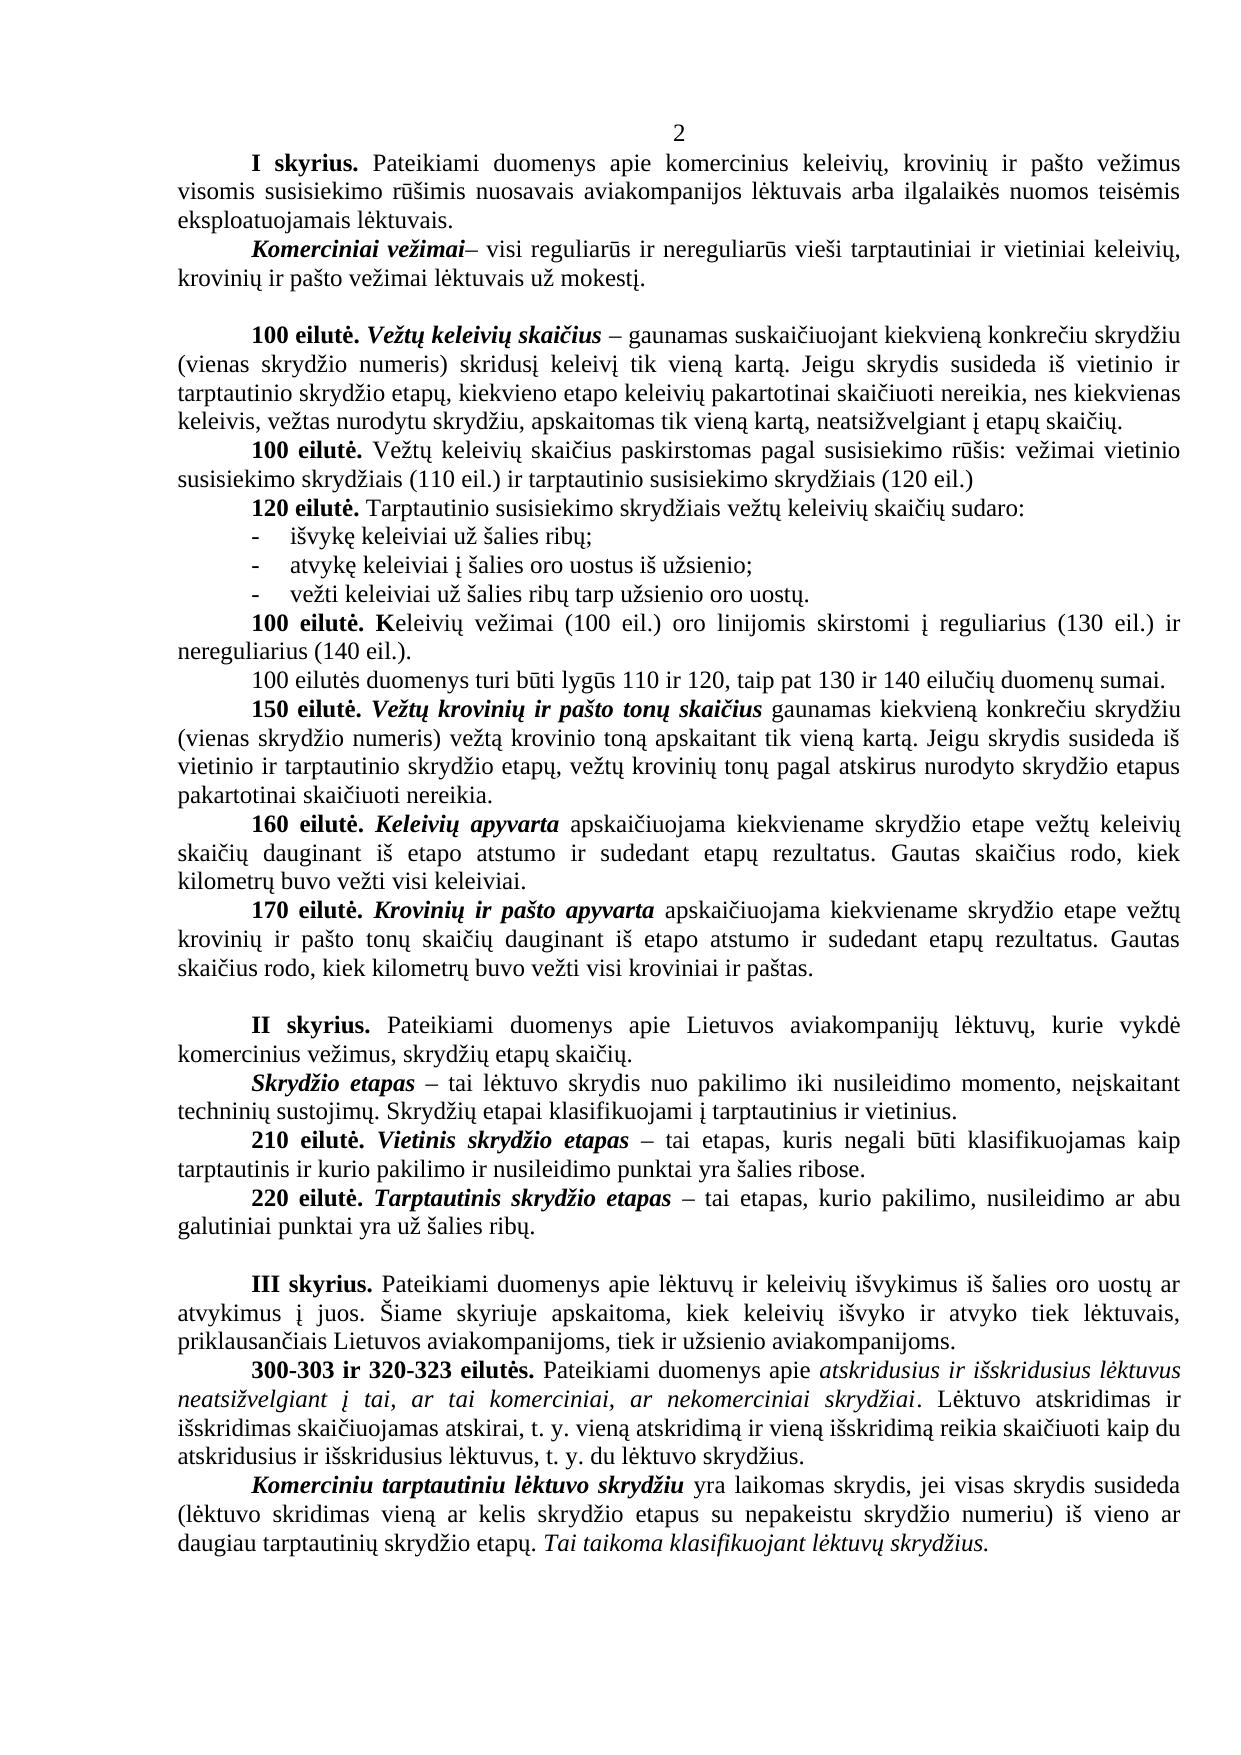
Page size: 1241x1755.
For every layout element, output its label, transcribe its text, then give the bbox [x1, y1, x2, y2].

text 150 eilutė. Vežtų krovinių ir pašto tonų skaičius gaunamas kiekvieną konkrečiu skrydžiu (vienas skrydžio numeris) vežtą krovinio toną apskaitant tik vieną kartą. Jeigu skrydis susideda iš vietinio ir tarptautinio skrydžio etapų, vežtų krovinių tonų pagal atskirus nurodyto skrydžio etapus pakartotinai skaičiuoti nereikia. [177, 694, 1181, 809]
text Skrydžio etapas – tai lėktuvo skrydis nuo pakilimo iki nusileidimo momento, neįskaitant techninių sustojimų. Skrydžių etapai klasifikuojami į tarptautinius ir vietinius. [177, 1068, 1181, 1125]
text 100 eilutė. Vežtų keleivių skaičius – gaunamas suskaičiuojant kiekvieną konkrečiu skrydžiu (vienas skrydžio numeris) skridusį keleivį tik vieną kartą. Jeigu skrydis susideda iš vietinio ir tarptautinio skrydžio etapų, kiekvieno etapo keleivių pakartotinai skaičiuoti nereikia, nes kiekvienas keleivis, vežtas nurodytu skrydžiu, apskaitomas tik vieną kartą, neatsižvelgiant į etapų skaičių. [177, 320, 1181, 435]
text II skyrius. Pateikiami duomenys apie Lietuvos aviakompanijų lėktuvų, kurie vykdė komercinius vežimus, skrydžių etapų skaičių. [177, 1010, 1181, 1068]
text 160 eilutė. Keleivių apyvarta apskaičiuojama kiekviename skrydžio etape vežtų keleivių skaičių dauginant iš etapo atstumo ir sudedant etapų rezultatus. Gautas skaičius rodo, kiek kilometrų buvo vežti visi keleiviai. [177, 809, 1181, 895]
text 210 eilutė. Vietinis skrydžio etapas – tai etapas, kuris negali būti klasifikuojamas kaip tarptautinis ir kurio pakilimo ir nusileidimo punktai yra šalies ribose. [177, 1125, 1181, 1183]
text 120 eilutė. Tarptautinio susisiekimo skrydžiais vežtų keleivių skaičių sudaro: [177, 493, 1181, 521]
text 100 eilutės duomenys turi būti lygūs 110 ir 120, taip pat 130 ir 140 eilučių duomenų sumai. [177, 665, 1181, 694]
text III skyrius. Pateikiami duomenys apie lėktuvų ir keleivių išvykimus iš šalies oro uostų ar atvykimus į juos. Šiame skyriuje apskaitoma, kiek keleivių išvyko ir atvyko tiek lėktuvais, priklausančiais Lietuvos aviakompanijoms, tiek ir užsienio aviakompanijoms. [177, 1269, 1181, 1355]
text Komerciniu tarptautiniu lėktuvo skrydžiu yra laikomas skrydis, jei visas skrydis susideda (lėktuvo skridimas vieną ar kelis skrydžio etapus su nepakeistu skrydžio numeriu) iš vieno ar daugiau tarptautinių skrydžio etapų. Tai taikoma klasifikuojant lėktuvų skrydžius. [177, 1470, 1181, 1556]
text I skyrius. Pateikiami duomenys apie komercinius keleivių, krovinių ir pašto vežimus visomis susisiekimo rūšimis nuosavais aviakompanijos lėktuvais arba ilgalaikės nuomos teisėmis eksploatuojamais lėktuvais. [177, 148, 1181, 234]
text 220 eilutė. Tarptautinis skrydžio etapas – tai etapas, kurio pakilimo, nusileidimo ar abu galutiniai punktai yra už šalies ribų. [177, 1183, 1181, 1240]
text Komerciniai vežimai– visi reguliarūs ir nereguliarūs vieši tarptautiniai ir vietiniai keleivių, krovinių ir pašto vežimai lėktuvais už mokestį. [177, 234, 1181, 291]
text - išvykę keleiviai už šalies ribų; [177, 521, 1181, 550]
text 300-303 ir 320-323 eilutės. Pateikiami duomenys apie atskridusius ir išskridusius lėktuvus neatsižvelgiant į tai, ar tai komerciniai, ar nekomerciniai skrydžiai. Lėktuvo atskridimas ir išskridimas skaičiuojamas atskirai, t. y. vieną atskridimą ir vieną išskridimą reikia skaičiuoti kaip du atskridusius ir išskridusius lėktuvus, t. y. du lėktuvo skrydžius. [177, 1355, 1181, 1470]
text 100 eilutė. Keleivių vežimai (100 eil.) oro linijomis skirstomi į reguliarius (130 eil.) ir nereguliarius (140 eil.). [177, 608, 1181, 665]
text 100 eilutė. Vežtų keleivių skaičius paskirstomas pagal susisiekimo rūšis: vežimai vietinio susisiekimo skrydžiais (110 eil.) ir tarptautinio susisiekimo skrydžiais (120 eil.) [177, 435, 1181, 493]
text - vežti keleiviai už šalies ribų tarp užsienio oro uostų. [177, 579, 1181, 608]
text - atvykę keleiviai į šalies oro uostus iš užsienio; [177, 550, 1181, 579]
text 170 eilutė. Krovinių ir pašto apyvarta apskaičiuojama kiekviename skrydžio etape vežtų krovinių ir pašto tonų skaičių dauginant iš etapo atstumo ir sudedant etapų rezultatus. Gautas skaičius rodo, kiek kilometrų buvo vežti visi kroviniai ir paštas. [177, 895, 1181, 981]
